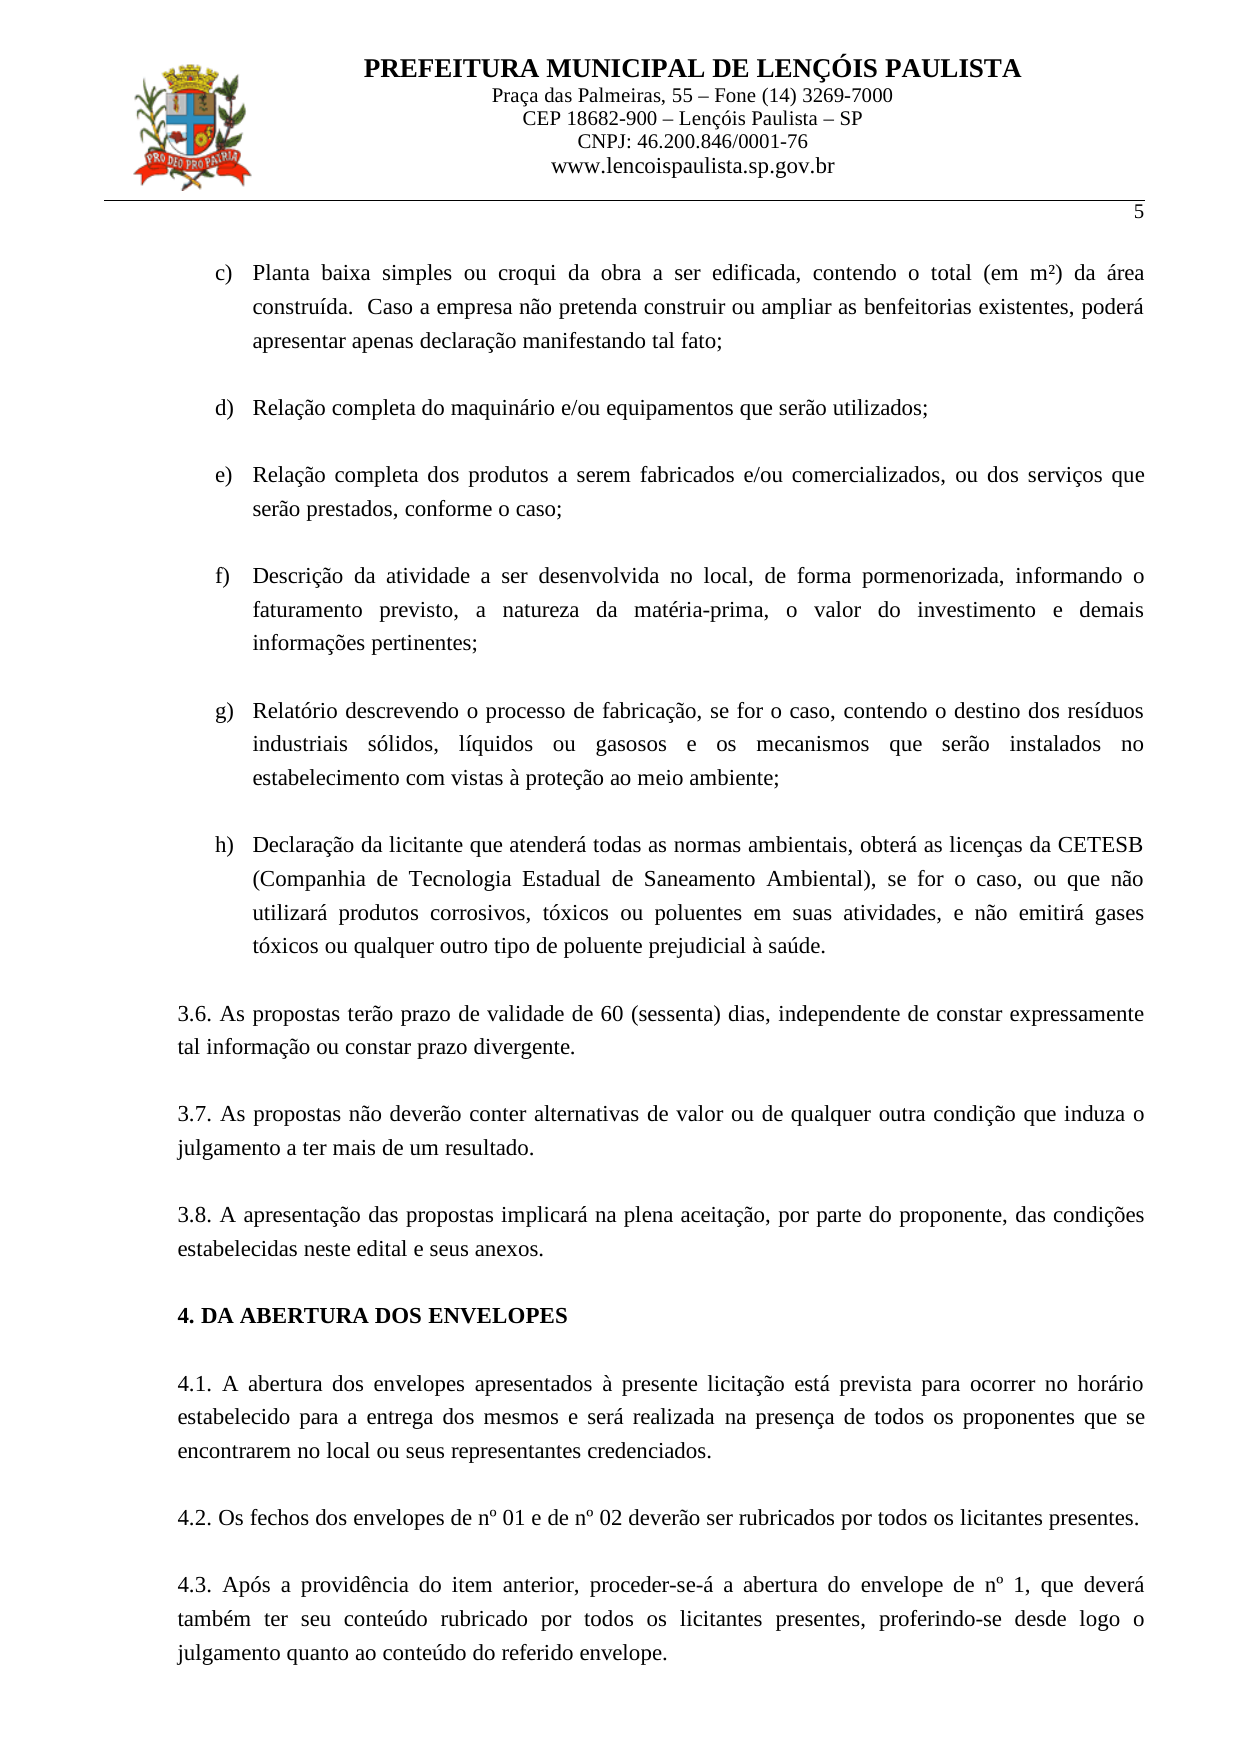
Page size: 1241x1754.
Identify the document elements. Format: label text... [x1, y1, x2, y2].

list Planta baixa simples ou croqui da obra a ser edificada, contendo o total (em m²) da área construída. Caso a empresa não pretenda construir ou ampliar as benfeitorias existentes, poderá apresentar apenas declaração manifestando tal fato; [215, 254, 1146, 355]
list Descrição da atividade a ser desenvolvida no local, de forma pormenorizada, informando o faturamento previsto, a natureza da matéria-prima, o valor do investimento e demais informações pertinentes; [215, 557, 1146, 658]
list Relação completa dos produtos a serem fabricados e/ou comercializados, ou dos serviços que serão prestados, conforme o caso; [215, 456, 1146, 523]
list Relação completa do maquinário e/ou equipamentos que serão utilizados; [215, 388, 1146, 422]
picture [131, 62, 253, 191]
list Declaração da licitante que atenderá todas as normas ambientais, obterá as licenças da CETESB (Companhia de Tecnologia Estadual de Saneamento Ambiental), se for o caso, ou que não utilizará produtos corrosivos, tóxicos ou poluentes em suas atividades, e não emitirá gases tóxicos ou qualquer outro tipo de poluente prejudicial à saúde. [215, 826, 1146, 960]
text 4.3. Após a providência do item anterior, proceder-se-á a abertura do envelope de nº 1, que deverá também ter seu conteúdo rubricado por todos os licitantes presentes, proferindo-se desde logo o julgamento quanto ao conteúdo do referido envelope. [177, 1566, 1146, 1667]
text 3.7. As propostas não deverão conter alternativas de valor ou de qualquer outra condição que induza o julgamento a ter mais de um resultado. [177, 1095, 1146, 1162]
text 4.2. Os fechos dos envelopes de nº 01 e de nº 02 deverão ser rubricados por todos os licitantes presentes. [177, 1499, 1146, 1532]
list Relatório descrevendo o processo de fabricação, se for o caso, contendo o destino dos resíduos industriais sólidos, líquidos ou gasosos e os mecanismos que serão instalados no estabelecimento com vistas à proteção ao meio ambiente; [215, 691, 1146, 792]
text 3.8. A apresentação das propostas implicará na plena aceitação, por parte do proponente, das condições estabelecidas neste edital e seus anexos. [177, 1196, 1146, 1263]
text 3.6. As propostas terão prazo de validade de 60 (sessenta) dias, independente de constar expressamente tal informação ou constar prazo divergente. [177, 994, 1146, 1061]
text 4.1. A abertura dos envelopes apresentados à presente licitação está prevista para ocorrer no horário estabelecido para a entrega dos mesmos e será realizada na presença de todos os proponentes que se encontrarem no local ou seus representantes credenciados. [177, 1364, 1146, 1465]
text 4. DA ABERTURA DOS ENVELOPES [177, 1297, 1146, 1331]
